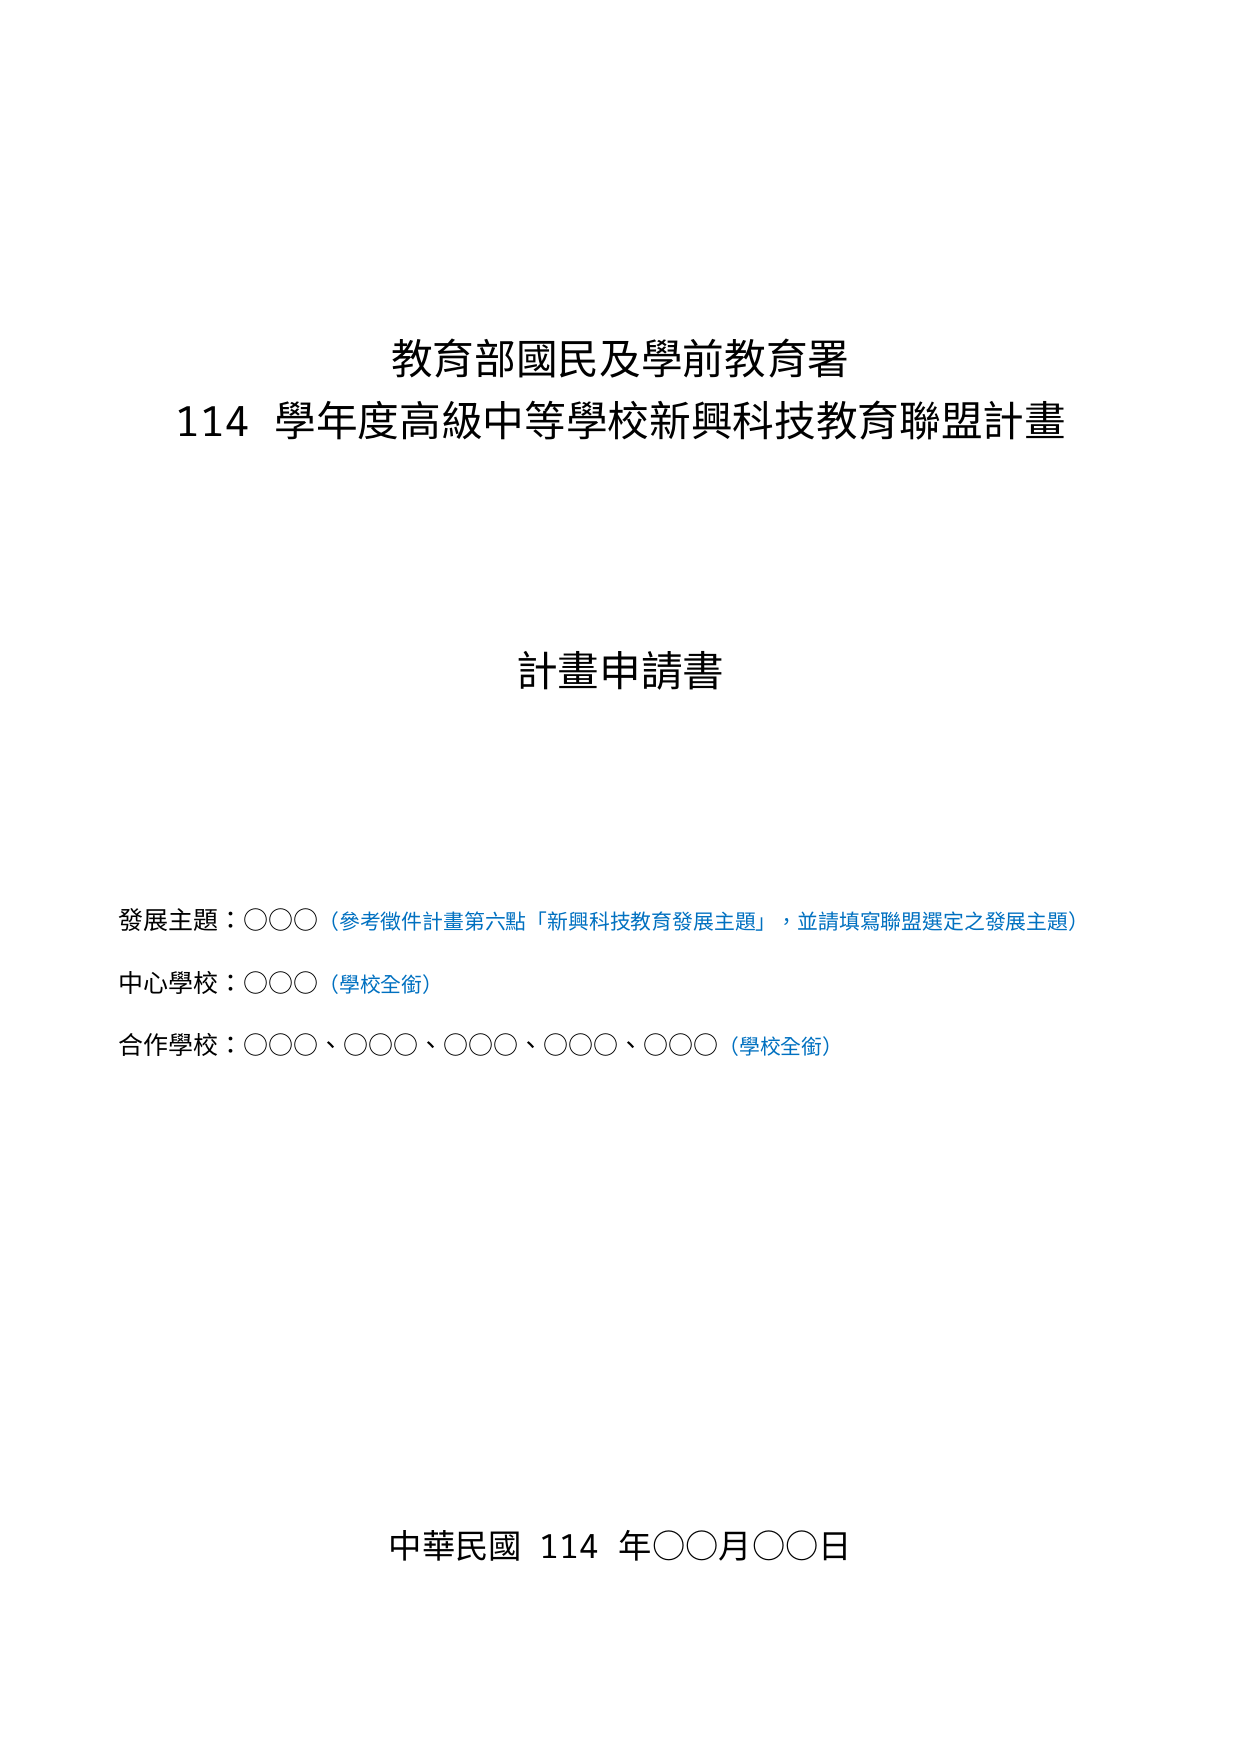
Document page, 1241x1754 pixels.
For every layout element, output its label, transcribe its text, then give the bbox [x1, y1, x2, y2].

text 計畫申請書 [118, 627, 1122, 689]
text 合作學校：○○○、○○○、○○○、○○○、○○○（學校全銜） [118, 1002, 1122, 1064]
text 中心學校：○○○（學校全銜） [118, 939, 1122, 1002]
text 中華民國 114 年○○月○○日 [118, 1502, 1122, 1564]
text 發展主題：○○○（參考徵件計畫第六點「新興科技教育發展主題」，並請填寫聯盟選定之發展主題） [118, 877, 1122, 939]
text 教育部國民及學前教育署 [118, 314, 1122, 377]
text 114 學年度高級中等學校新興科技教育聯盟計畫 [118, 377, 1122, 439]
